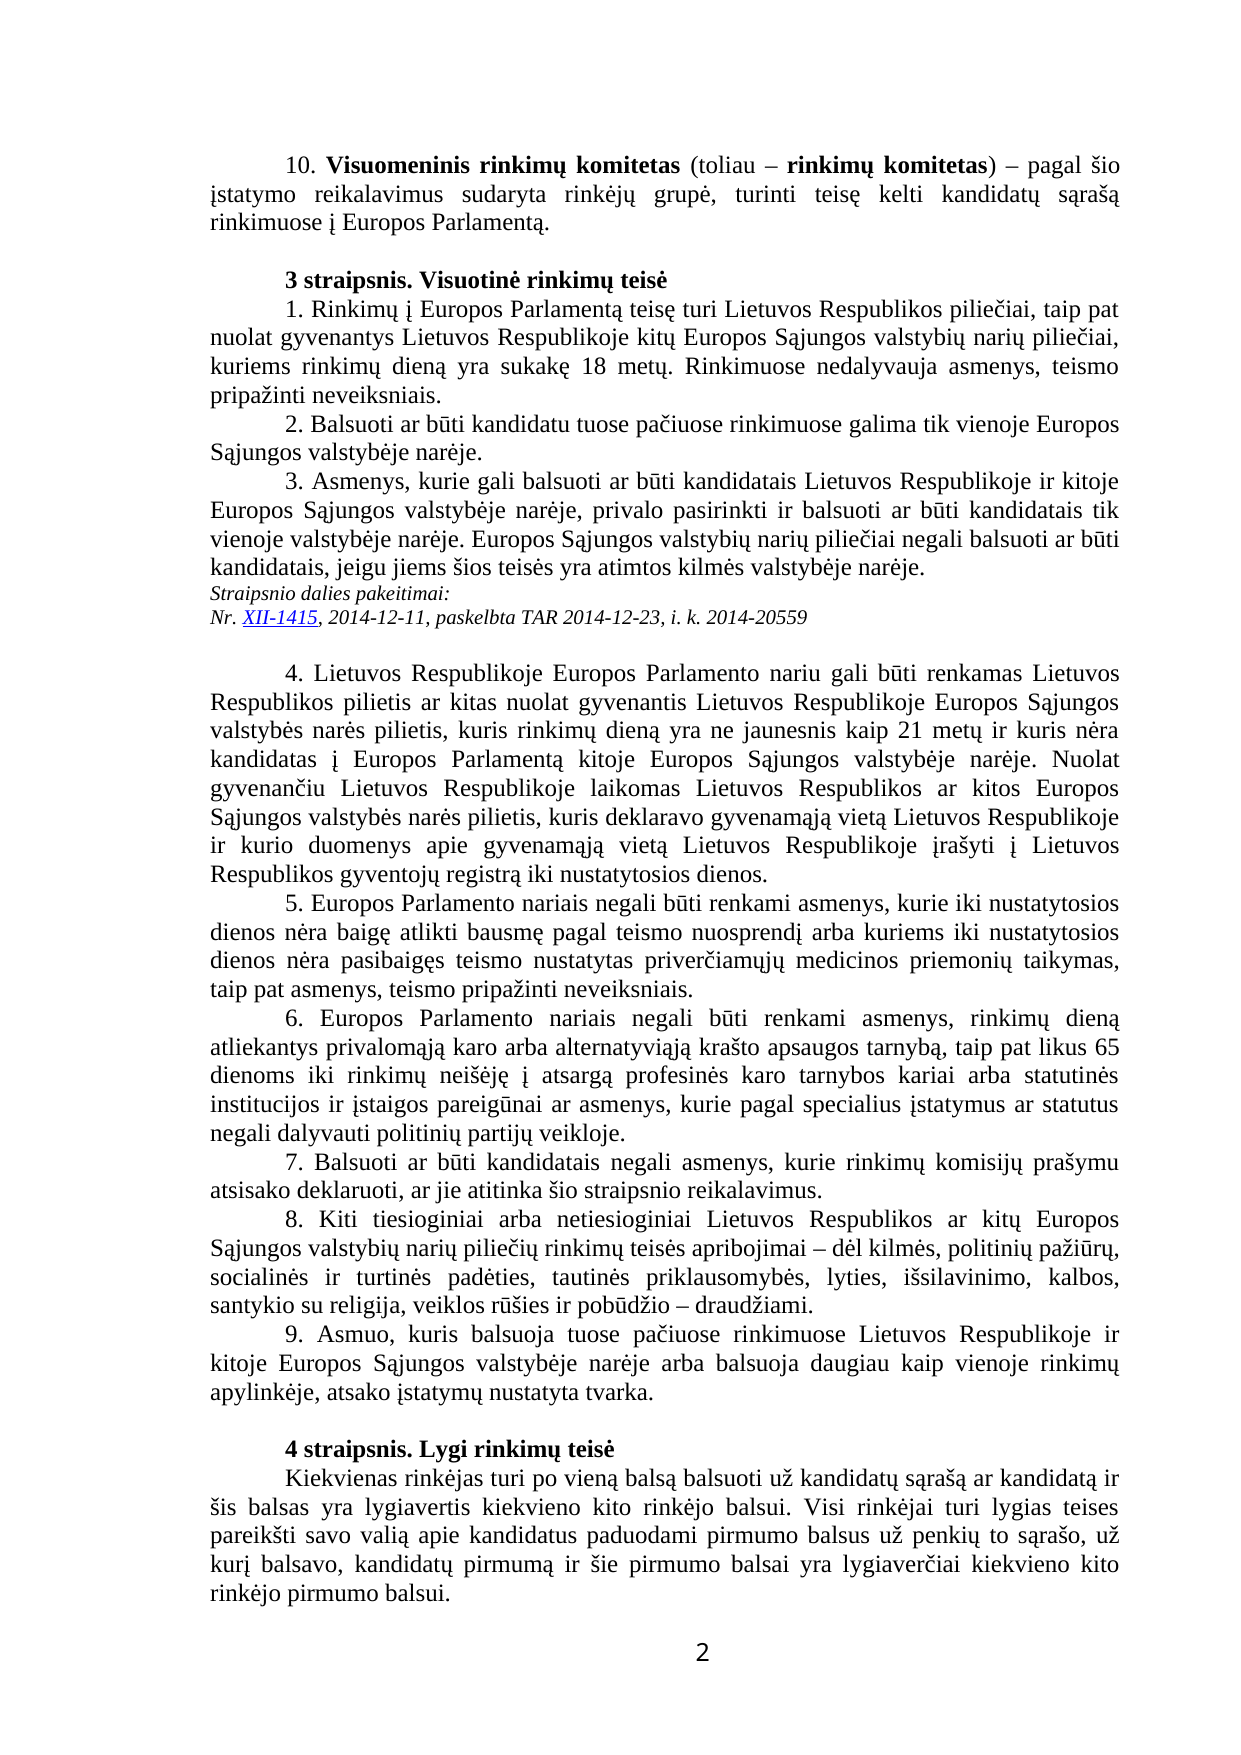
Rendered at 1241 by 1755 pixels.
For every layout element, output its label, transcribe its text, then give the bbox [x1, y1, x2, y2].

text 4. Lietuvos Respublikoje Europos Parlamento nariu gali būti renkamas Lietuvos Respublikos pilietis ar kitas nuolat gyvenantis Lietuvos Respublikoje Europos Sąjungos valstybės narės pilietis, kuris rinkimų dieną yra ne jaunesnis kaip 21 metų ir kuris nėra kandidatas į Europos Parlamentą kitoje Europos Sąjungos valstybėje narėje. Nuolat gyvenančiu Lietuvos Respublikoje laikomas Lietuvos Respublikos ar kitos Europos Sąjungos valstybės narės pilietis, kuris deklaravo gyvenamąją vietą Lietuvos Respublikoje ir kurio duomenys apie gyvenamąją vietą Lietuvos Respublikoje įrašyti į Lietuvos Respublikos gyventojų registrą iki nustatytosios dienos. [210, 658, 1120, 888]
text Kiekvienas rinkėjas turi po vieną balsą balsuoti už kandidatų sąrašą ar kandidatą ir šis balsas yra lygiavertis kiekvieno kito rinkėjo balsui. Visi rinkėjai turi lygias teises pareikšti savo valią apie kandidatus paduodami pirmumo balsus už penkių to sąrašo, už kurį balsavo, kandidatų pirmumą ir šie pirmumo balsai yra lygiaverčiai kiekvieno kito rinkėjo pirmumo balsui. [210, 1463, 1120, 1607]
text 3 straipsnis. Visuotinė rinkimų teisė [210, 265, 1120, 294]
text 8. Kiti tiesioginiai arba netiesioginiai Lietuvos Respublikos ar kitų Europos Sąjungos valstybių narių piliečių rinkimų teisės apribojimai – dėl kilmės, politinių pažiūrų, socialinės ir turtinės padėties, tautinės priklausomybės, lyties, išsilavinimo, kalbos, santykio su religija, veiklos rūšies ir pobūdžio – draudžiami. [210, 1204, 1120, 1319]
text Straipsnio dalies pakeitimai: [210, 581, 1120, 605]
text 7. Balsuoti ar būti kandidatais negali asmenys, kurie rinkimų komisijų prašymu atsisako deklaruoti, ar jie atitinka šio straipsnio reikalavimus. [210, 1147, 1120, 1204]
text 5. Europos Parlamento nariais negali būti renkami asmenys, kurie iki nustatytosios dienos nėra baigę atlikti bausmę pagal teismo nuosprendį arba kuriems iki nustatytosios dienos nėra pasibaigęs teismo nustatytas priverčiamųjų medicinos priemonių taikymas, taip pat asmenys, teismo pripažinti neveiksniais. [210, 888, 1120, 1003]
text 6. Europos Parlamento nariais negali būti renkami asmenys, rinkimų dieną atliekantys privalomąją karo arba alternatyviąją krašto apsaugos tarnybą, taip pat likus 65 dienoms iki rinkimų neišėję į atsargą profesinės karo tarnybos kariai arba statutinės institucijos ir įstaigos pareigūnai ar asmenys, kurie pagal specialius įstatymus ar statutus negali dalyvauti politinių partijų veikloje. [210, 1003, 1120, 1147]
text 9. Asmuo, kuris balsuoja tuose pačiuose rinkimuose Lietuvos Respublikoje ir kitoje Europos Sąjungos valstybėje narėje arba balsuoja daugiau kaip vienoje rinkimų apylinkėje, atsako įstatymų nustatyta tvarka. [210, 1319, 1120, 1406]
text 2. Balsuoti ar būti kandidatu tuose pačiuose rinkimuose galima tik vienoje Europos Sąjungos valstybėje narėje. [210, 409, 1120, 466]
text 4 straipsnis. Lygi rinkimų teisė [210, 1434, 1120, 1463]
text 10. Visuomeninis rinkimų komitetas (toliau – rinkimų komitetas) – pagal šio įstatymo reikalavimus sudaryta rinkėjų grupė, turinti teisę kelti kandidatų sąrašą rinkimuose į Europos Parlamentą. [210, 150, 1120, 236]
text 1. Rinkimų į Europos Parlamentą teisę turi Lietuvos Respublikos piliečiai, taip pat nuolat gyvenantys Lietuvos Respublikoje kitų Europos Sąjungos valstybių narių piliečiai, kuriems rinkimų dieną yra sukakę 18 metų. Rinkimuose nedalyvauja asmenys, teismo pripažinti neveiksniais. [210, 294, 1120, 409]
text Nr. XII-1415, 2014-12-11, paskelbta TAR 2014-12-23, i. k. 2014-20559 [210, 605, 1120, 629]
text 3. Asmenys, kurie gali balsuoti ar būti kandidatais Lietuvos Respublikoje ir kitoje Europos Sąjungos valstybėje narėje, privalo pasirinkti ir balsuoti ar būti kandidatais tik vienoje valstybėje narėje. Europos Sąjungos valstybių narių piliečiai negali balsuoti ar būti kandidatais, jeigu jiems šios teisės yra atimtos kilmės valstybėje narėje. [210, 466, 1120, 581]
